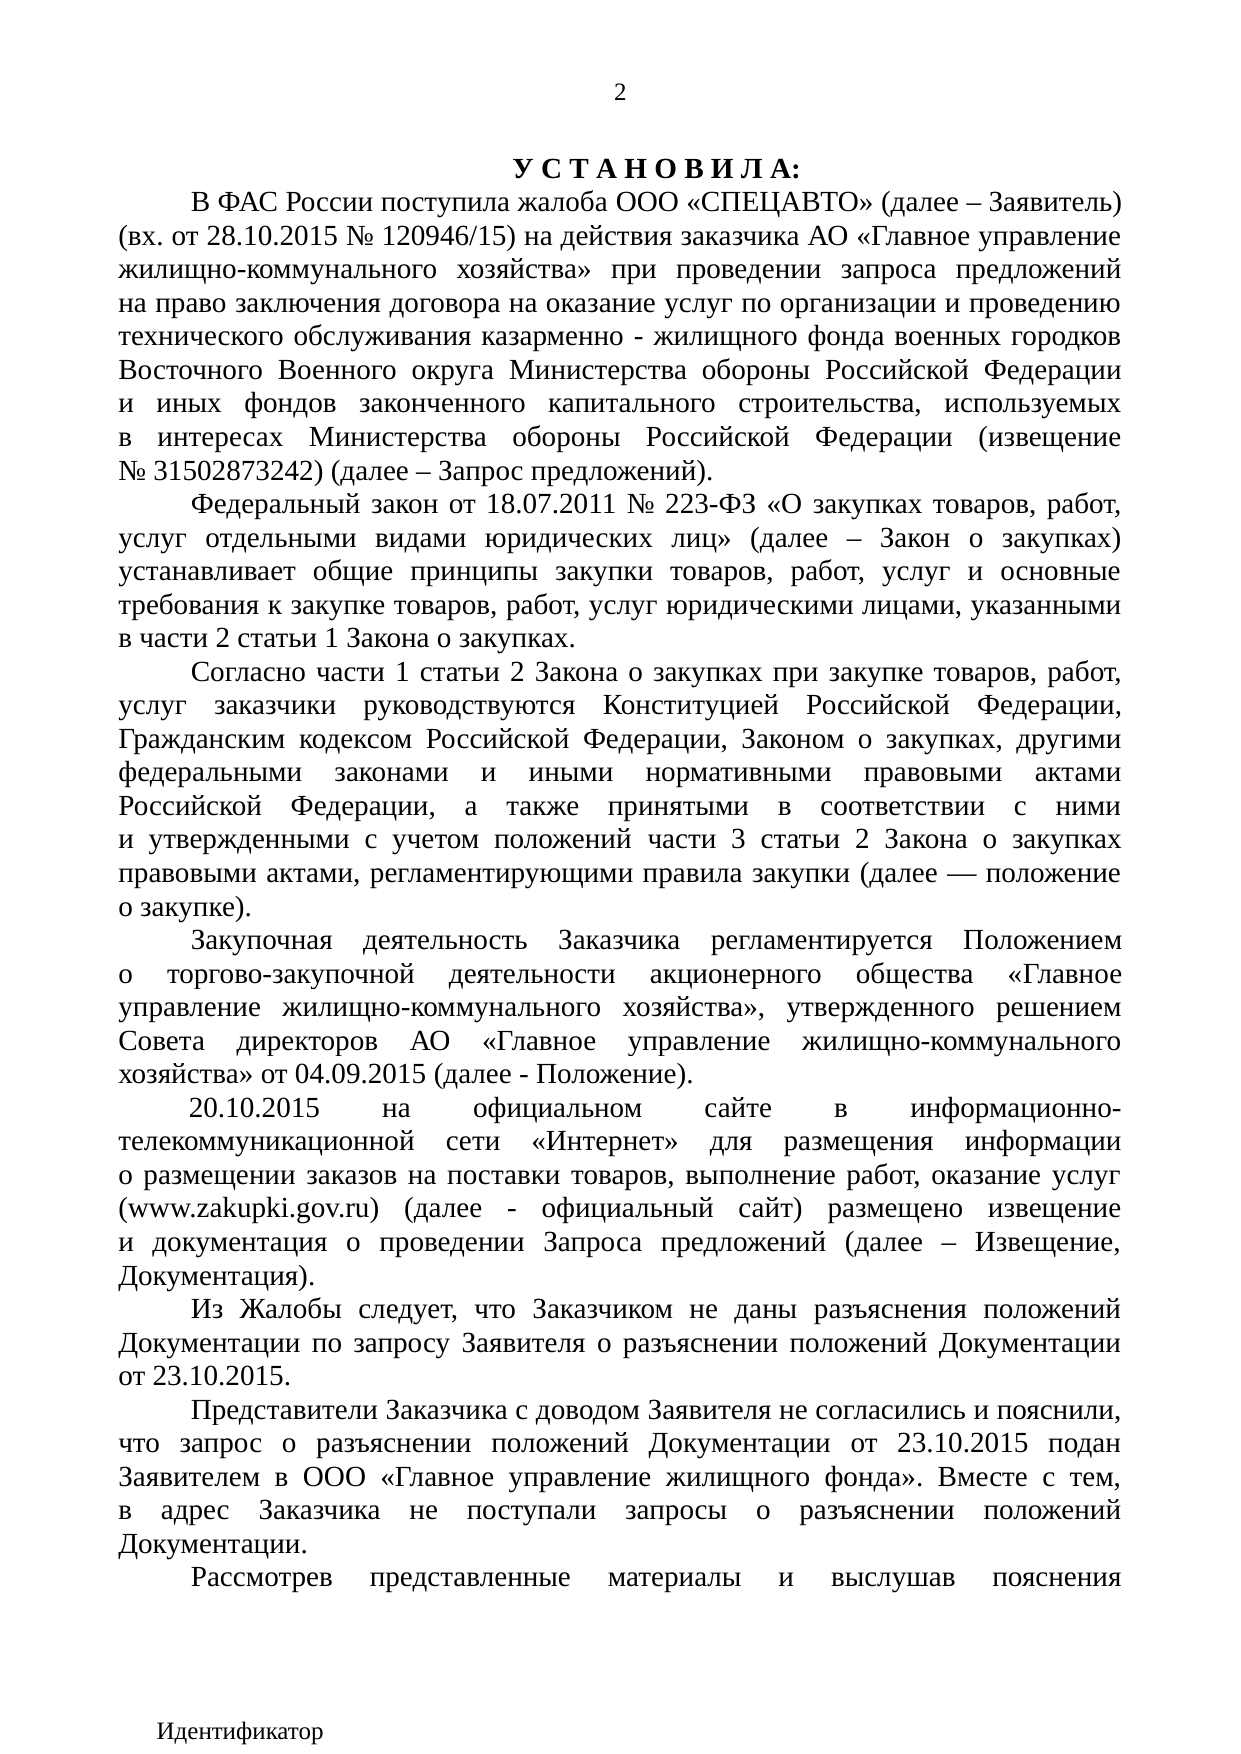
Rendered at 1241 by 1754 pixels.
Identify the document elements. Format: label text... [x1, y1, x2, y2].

text Из Жалобы следует, что Заказчиком не даны разъяснения положений Документации по запросу Заявителя о разъяснении положений Документации от 23.10.2015. [118, 1291, 1122, 1392]
text Согласно части 1 статьи 2 Закона о закупках при закупке товаров, работ, услуг заказчики руководствуются Конституцией Российской Федерации, Гражданским кодексом Российской Федерации, Законом о закупках, другими федеральными законами и иными нормативными правовыми актами Российской Федерации, а также принятыми в соответствии с ними и утвержденными с учетом положений части 3 статьи 2 Закона о закупках правовыми актами, регламентирующими правила закупки (далее — положение о закупке). [118, 654, 1122, 922]
text У С Т А Н О В И Л А: [118, 151, 1122, 184]
text Федеральный закон от 18.07.2011 № 223-ФЗ «О закупках товаров, работ, услуг отдельными видами юридических лиц» (далее – Закон о закупках) устанавливает общие принципы закупки товаров, работ, услуг и основные требования к закупке товаров, работ, услуг юридическими лицами, указанными в части 2 статьи 1 Закона о закупках. [118, 486, 1122, 654]
text Представители Заказчика с доводом Заявителя не согласились и пояснили, что запрос о разъяснении положений Документации от 23.10.2015 подан Заявителем в ООО «Главное управление жилищного фонда». Вместе с тем, в адрес Заказчика не поступали запросы о разъяснении положений Документации. [118, 1392, 1122, 1559]
text 20.10.2015 на официальном сайте в информационно-телекоммуникационной сети «Интернет» для размещения информации о размещении заказов на поставки товаров, выполнение работ, оказание услуг (www.zakupki.gov.ru) (далее - официальный сайт) размещено извещение и документация о проведении Запроса предложений (далее – Извещение, Документация). [118, 1090, 1122, 1291]
text Закупочная деятельность Заказчика регламентируется Положением о торгово-закупочной деятельности акционерного общества «Главное управление жилищно-коммунального хозяйства», утвержденного решением Совета директоров АО «Главное управление жилищно-коммунального хозяйства» от 04.09.2015 (далее - Положение). [118, 922, 1122, 1090]
text В ФАС России поступила жалоба ООО «СПЕЦАВТО» (далее – Заявитель) (вх. от 28.10.2015 № 120946/15) на действия заказчика АО «Главное управление жилищно-коммунального хозяйства» при проведении запроса предложений на право заключения договора на оказание услуг по организации и проведению технического обслуживания казарменно - жилищного фонда военных городков Восточного Военного округа Министерства обороны Российской Федерации и иных фондов законченного капитального строительства, используемых в интересах Министерства обороны Российской Федерации (извещение № 31502873242) (далее – Запрос предложений). [118, 184, 1122, 486]
text Рассмотрев представленные материалы и выслушав пояснения [118, 1559, 1122, 1593]
